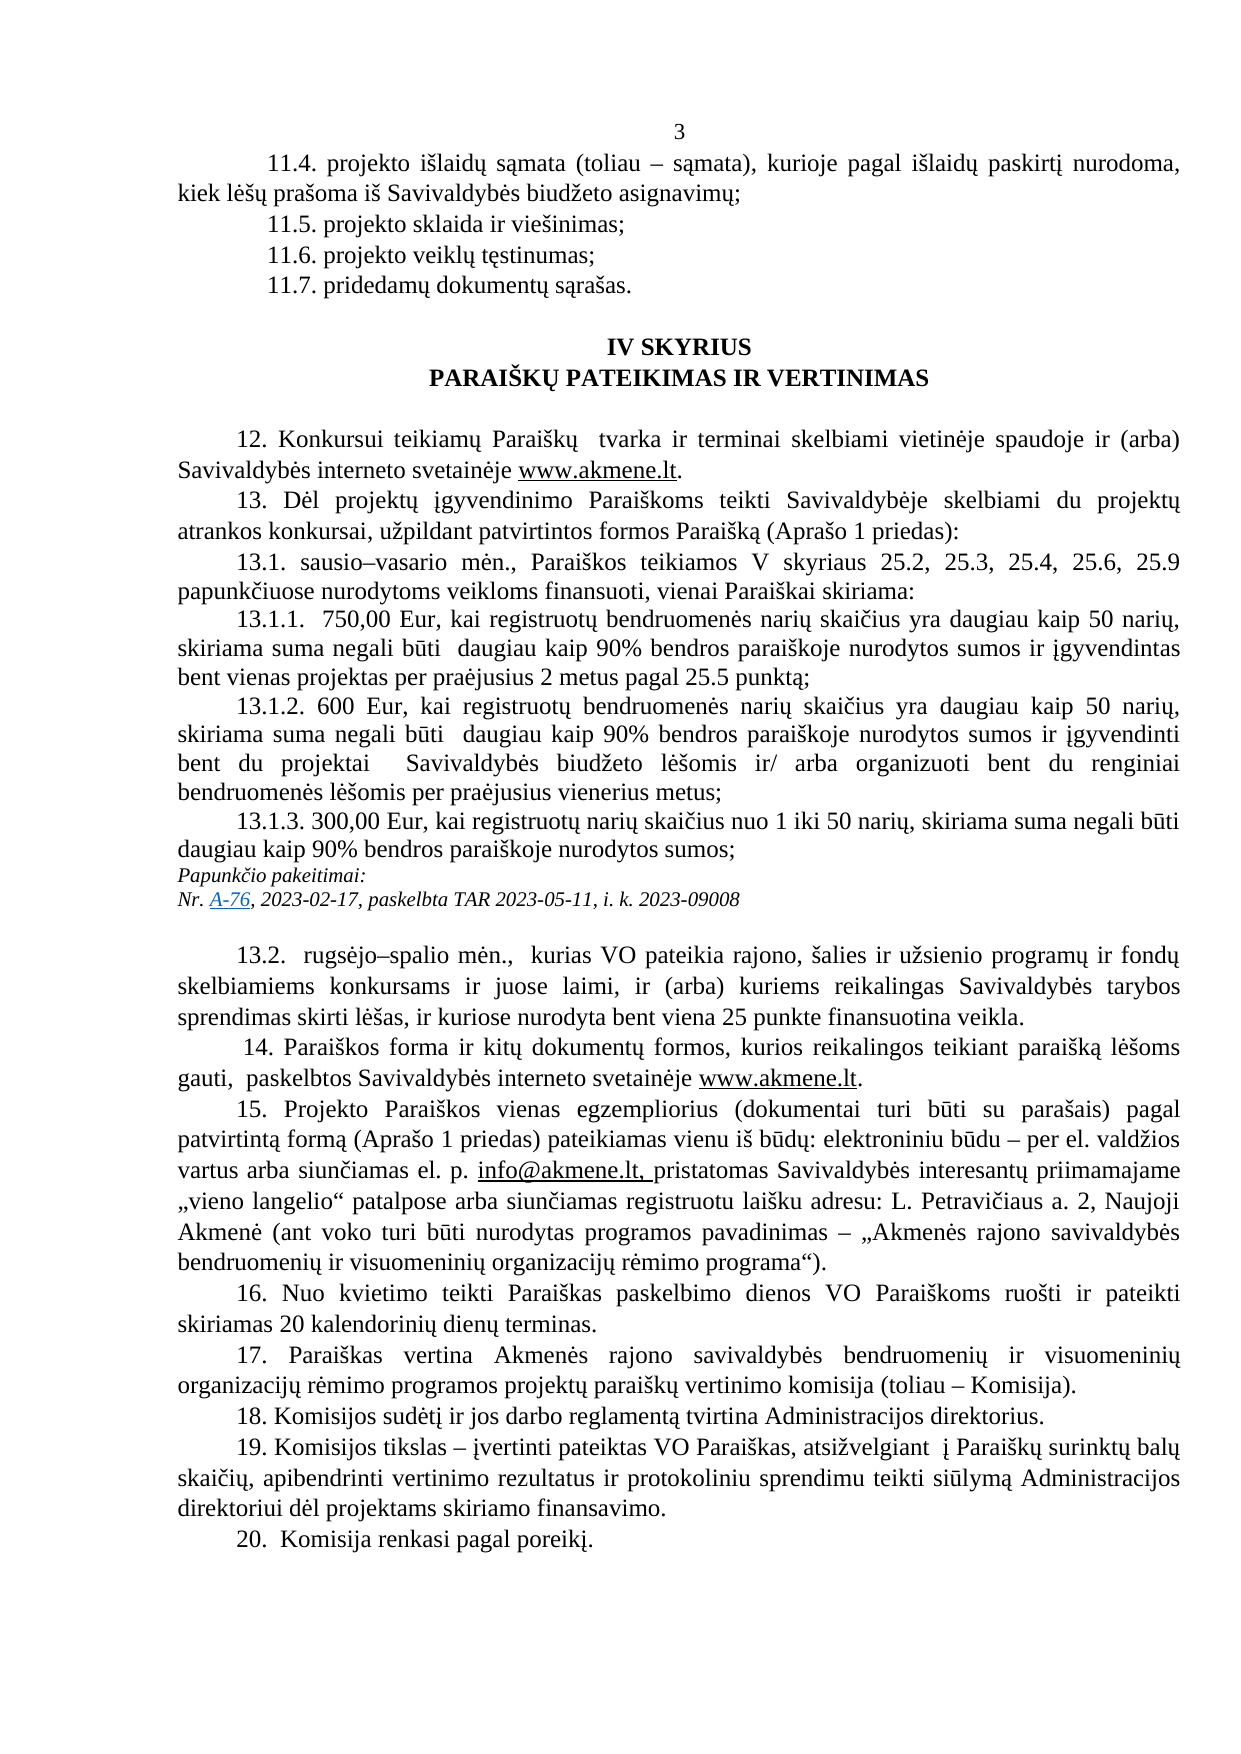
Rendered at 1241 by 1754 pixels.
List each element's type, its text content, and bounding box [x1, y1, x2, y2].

text 15. Projekto Paraiškos vienas egzempliorius (dokumentai turi būti su parašais) pagal patvirtintą formą (Aprašo 1 priedas) pateikiamas vienu iš būdų: elektroniniu būdu – per el. valdžios vartus arba siunčiamas el. p. info@akmene.lt, pristatomas Savivaldybės interesantų priimamajame „vieno langelio“ patalpose arba siunčiamas registruotu laišku adresu: L. Petravičiaus a. 2, Naujoji Akmenė (ant voko turi būti nurodytas programos pavadinimas – „Akmenės rajono savivaldybės bendruomenių ir visuomeninių organizacijų rėmimo programa“). [177, 1094, 1181, 1276]
text 11.5. projekto sklaida ir viešinimas; [177, 209, 1181, 238]
text 19. Komisijos tikslas – įvertinti pateiktas VO Paraiškas, atsižvelgiant į Paraiškų surinktų balų skaičių, apibendrinti vertinimo rezultatus ir protokoliniu sprendimu teikti siūlymą Administracijos direktoriui dėl projektams skiriamo finansavimo. [177, 1432, 1181, 1522]
text 13.1.1. 750,00 Eur, kai registruotų bendruomenės narių skaičius yra daugiau kaip 50 narių, skiriama suma negali būti daugiau kaip 90% bendros paraiškoje nurodytos sumos ir įgyvendintas bent vienas projektas per praėjusius 2 metus pagal 25.5 punktą; [177, 604, 1181, 691]
text Nr. A-76, 2023-02-17, paskelbta TAR 2023-05-11, i. k. 2023-09008 [177, 887, 1181, 911]
text 20. Komisija renkasi pagal poreikį. [177, 1524, 1181, 1553]
text 11.6. projekto veiklų tęstinumas; [177, 240, 1181, 268]
text 13.2. rugsėjo–spalio mėn., kurias VO pateikia rajono, šalies ir užsienio programų ir fondų skelbiamiems konkursams ir juose laimi, ir (arba) kuriems reikalingas Savivaldybės tarybos sprendimas skirti lėšas, ir kuriose nurodyta bent viena 25 punkte finansuotina veikla. [177, 940, 1181, 1030]
text 13.1. sausio–vasario mėn., Paraiškos teikiamos V skyriaus 25.2, 25.3, 25.4, 25.6, 25.9 papunkčiuose nurodytoms veikloms finansuoti, vienai Paraiškai skiriama: [177, 547, 1181, 604]
text Papunkčio pakeitimai: [177, 863, 1181, 887]
text 16. Nuo kvietimo teikti Paraiškas paskelbimo dienos VO Paraiškoms ruošti ir pateikti skiriamas 20 kalendorinių dienų terminas. [177, 1278, 1181, 1338]
text 13.1.3. 300,00 Eur, kai registruotų narių skaičius nuo 1 iki 50 narių, skiriama suma negali būti daugiau kaip 90% bendros paraiškoje nurodytos sumos; [177, 806, 1181, 863]
text 17. Paraiškas vertina Akmenės rajono savivaldybės bendruomenių ir visuomeninių organizacijų rėmimo programos projektų paraiškų vertinimo komisija (toliau – Komisija). [177, 1340, 1181, 1399]
text 14. Paraiškos forma ir kitų dokumentų formos, kurios reikalingos teikiant paraišką lėšoms gauti, paskelbtos Savivaldybės interneto svetainėje www.akmene.lt. [177, 1032, 1181, 1092]
text IV SKYRIUS [177, 332, 1181, 361]
text PARAIŠKŲ PATEIKIMAS IR VERTINIMAS [177, 363, 1181, 391]
text 18. Komisijos sudėtį ir jos darbo reglamentą tvirtina Administracijos direktorius. [177, 1401, 1181, 1430]
text 13. Dėl projektų įgyvendinimo Paraiškoms teikti Savivaldybėje skelbiami du projektų atrankos konkursai, užpildant patvirtintos formos Paraišką (Aprašo 1 priedas): [177, 486, 1181, 545]
text 11.7. pridedamų dokumentų sąrašas. [177, 271, 1181, 299]
text 12. Konkursui teikiamų Paraiškų tvarka ir terminai skelbiami vietinėje spaudoje ir (arba) Savivaldybės interneto svetainėje www.akmene.lt. [177, 424, 1181, 484]
text 11.4. projekto išlaidų sąmata (toliau – sąmata), kurioje pagal išlaidų paskirtį nurodoma, kiek lėšų prašoma iš Savivaldybės biudžeto asignavimų; [177, 148, 1181, 207]
text 13.1.2. 600 Eur, kai registruotų bendruomenės narių skaičius yra daugiau kaip 50 narių, skiriama suma negali būti daugiau kaip 90% bendros paraiškoje nurodytos sumos ir įgyvendinti bent du projektai Savivaldybės biudžeto lėšomis ir/ arba organizuoti bent du renginiai bendruomenės lėšomis per praėjusius vienerius metus; [177, 691, 1181, 806]
